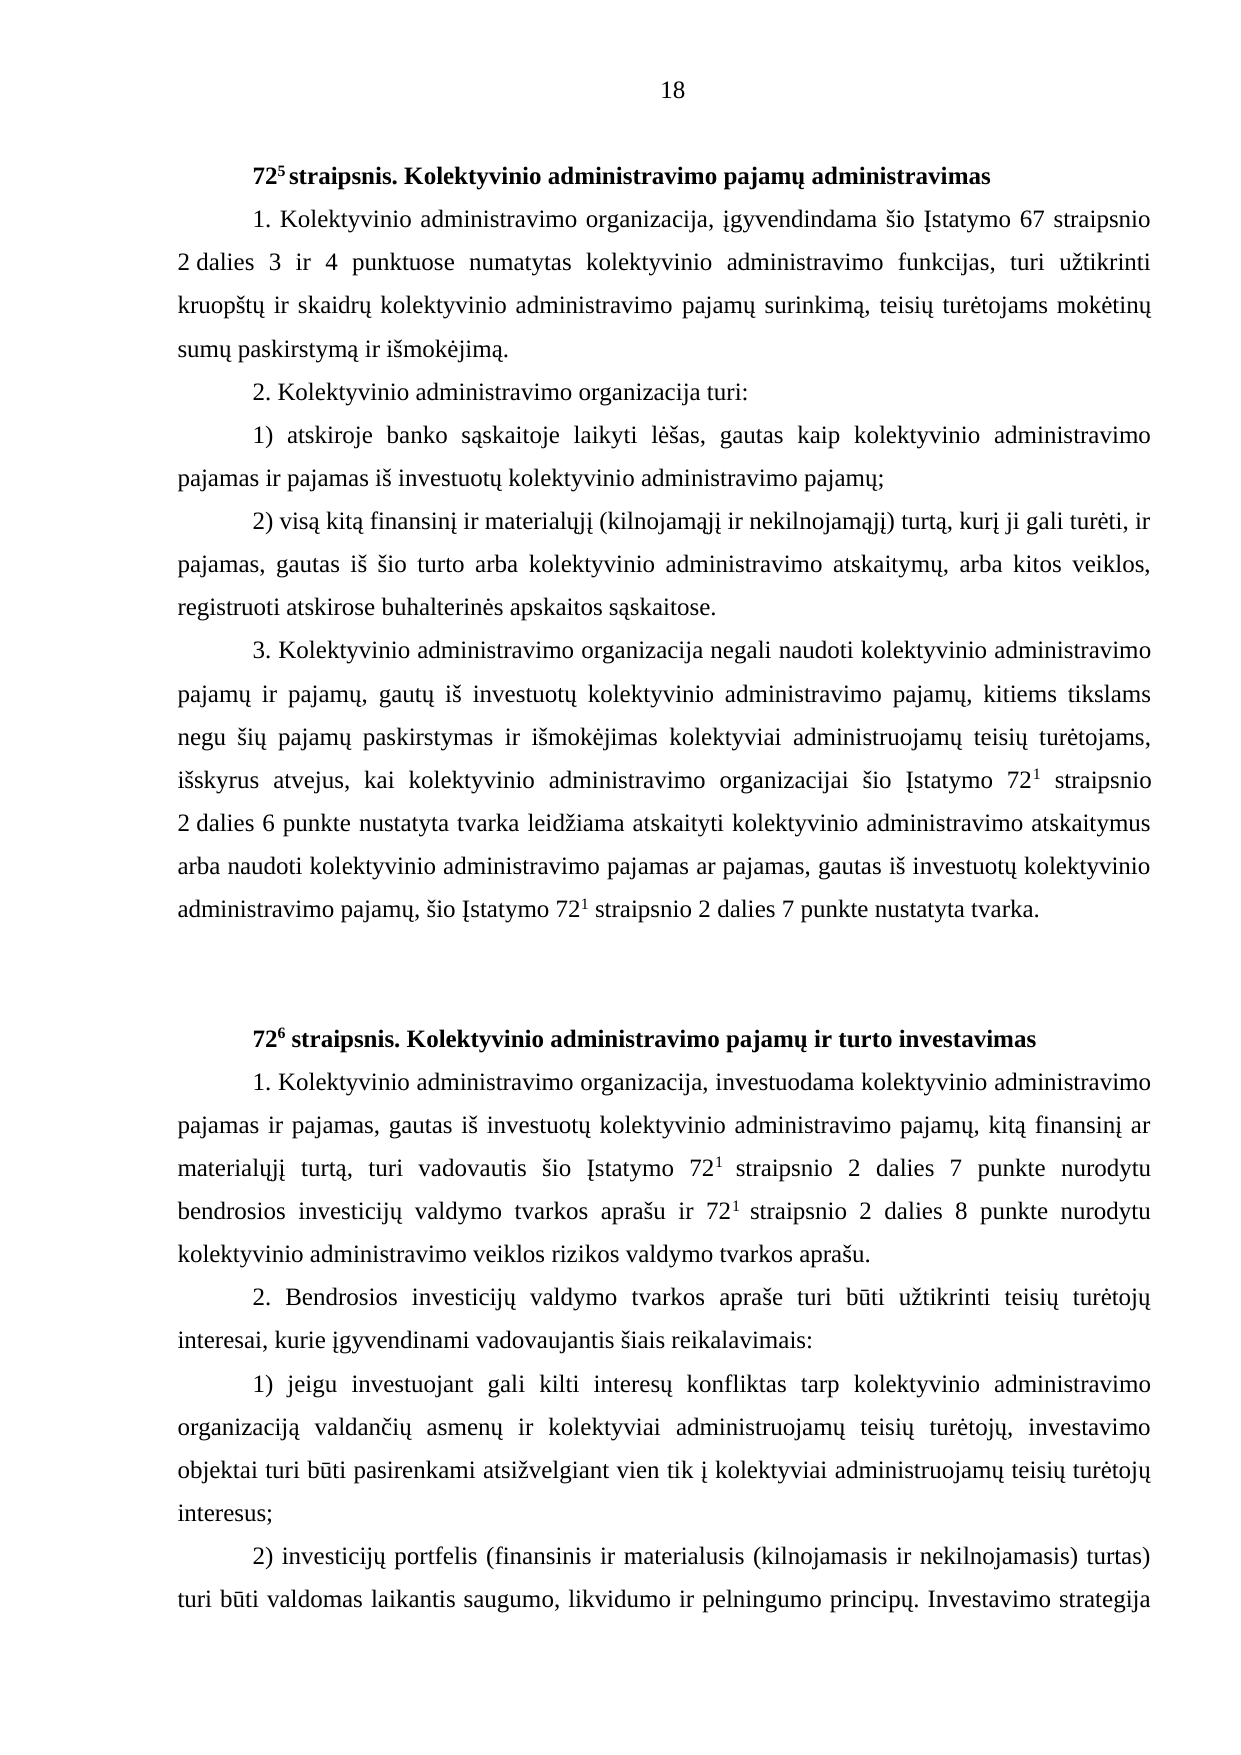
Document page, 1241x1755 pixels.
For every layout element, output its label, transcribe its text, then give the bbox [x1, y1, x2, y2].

text 1) jeigu investuojant gali kilti interesų konfliktas tarp kolektyvinio administravimo organizaciją valdančių asmenų ir kolektyviai administruojamų teisių turėtojų, investavimo objektai turi būti pasirenkami atsižvelgiant vien tik į kolektyviai administruojamų teisių turėtojų interesus; [177, 1369, 1152, 1527]
text 1. Kolektyvinio administravimo organizacija, investuodama kolektyvinio administravimo pajamas ir pajamas, gautas iš investuotų kolektyvinio administravimo pajamų, kitą finansinį ar materialųjį turtą, turi vadovautis šio Įstatymo 721 straipsnio 2 dalies 7 punkte nurodytu bendrosios investicijų valdymo tvarkos aprašu ir 721 straipsnio 2 dalies 8 punkte nurodytu kolektyvinio administravimo veiklos rizikos valdymo tvarkos aprašu. [177, 1067, 1152, 1268]
text 725 straipsnis. Kolektyvinio administravimo pajamų administravimas [177, 161, 1152, 190]
text 2. Kolektyvinio administravimo organizacija turi: [177, 377, 1152, 406]
text 2) visą kitą finansinį ir materialųjį (kilnojamąjį ir nekilnojamąjį) turtą, kurį ji gali turėti, ir pajamas, gautas iš šio turto arba kolektyvinio administravimo atskaitymų, arba kitos veiklos, registruoti atskirose buhalterinės apskaitos sąskaitose. [177, 506, 1152, 621]
text 2) investicijų portfelis (finansinis ir materialusis (kilnojamasis ir nekilnojamasis) turtas) turi būti valdomas laikantis saugumo, likvidumo ir pelningumo principų. Investavimo strategija [177, 1541, 1152, 1613]
text 3. Kolektyvinio administravimo organizacija negali naudoti kolektyvinio administravimo pajamų ir pajamų, gautų iš investuotų kolektyvinio administravimo pajamų, kitiems tikslams negu šių pajamų paskirstymas ir išmokėjimas kolektyviai administruojamų teisių turėtojams, išskyrus atvejus, kai kolektyvinio administravimo organizacijai šio Įstatymo 721 straipsnio 2 dalies 6 punkte nustatyta tvarka leidžiama atskaityti kolektyvinio administravimo atskaitymus arba naudoti kolektyvinio administravimo pajamas ar pajamas, gautas iš investuotų kolektyvinio administravimo pajamų, šio Įstatymo 721 straipsnio 2 dalies 7 punkte nustatyta tvarka. [177, 636, 1152, 923]
text 1. Kolektyvinio administravimo organizacija, įgyvendindama šio Įstatymo 67 straipsnio 2 dalies 3 ir 4 punktuose numatytas kolektyvinio administravimo funkcijas, turi užtikrinti kruopštų ir skaidrų kolektyvinio administravimo pajamų surinkimą, teisių turėtojams mokėtinų sumų paskirstymą ir išmokėjimą. [177, 204, 1152, 362]
text 1) atskiroje banko sąskaitoje laikyti lėšas, gautas kaip kolektyvinio administravimo pajamas ir pajamas iš investuotų kolektyvinio administravimo pajamų; [177, 420, 1152, 492]
text 2. Bendrosios investicijų valdymo tvarkos apraše turi būti užtikrinti teisių turėtojų interesai, kurie įgyvendinami vadovaujantis šiais reikalavimais: [177, 1282, 1152, 1354]
text 726 straipsnis. Kolektyvinio administravimo pajamų ir turto investavimas [177, 1024, 1152, 1052]
